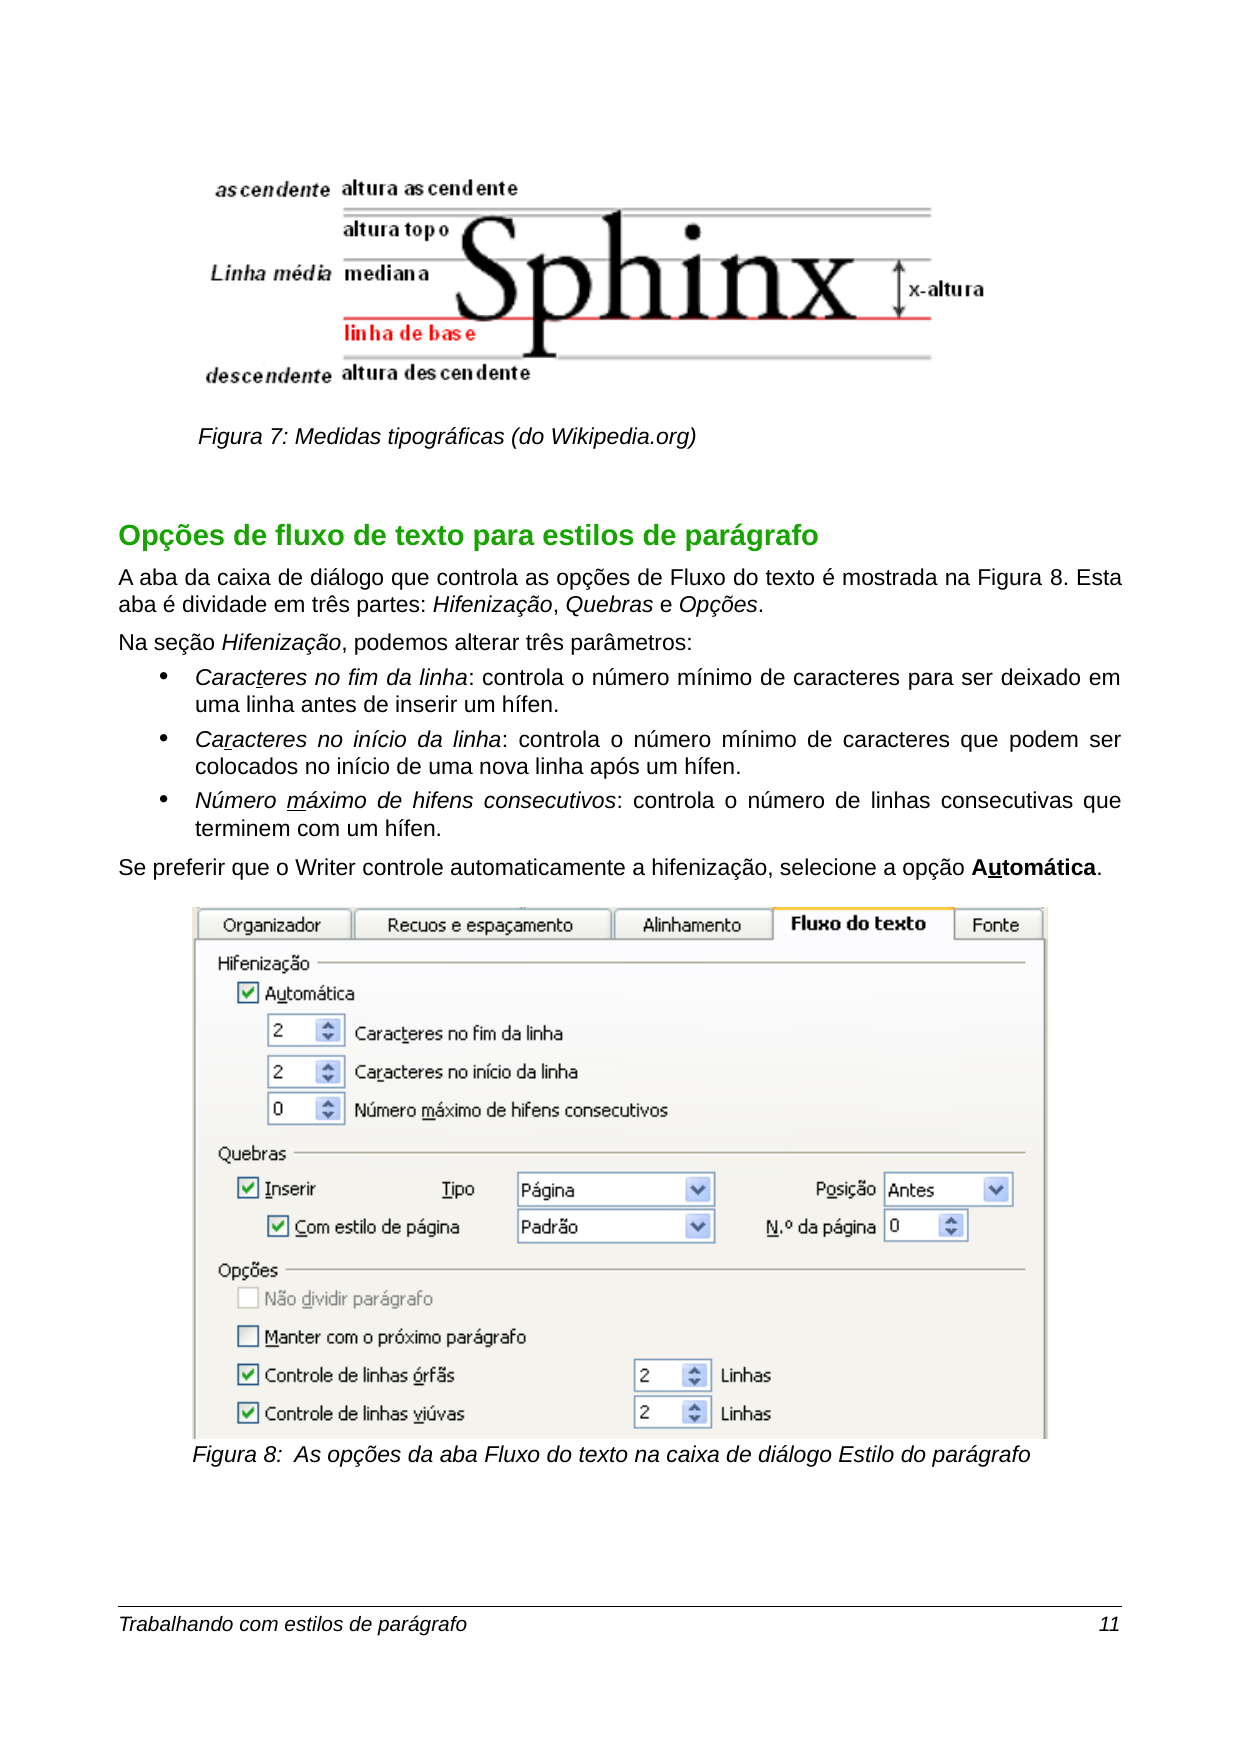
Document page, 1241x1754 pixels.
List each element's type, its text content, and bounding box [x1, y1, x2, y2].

text Se preferir que o Writer controle automaticamente a hifenização, selecione a opção Automática. [118, 854, 1122, 880]
list Caracteres no fim da linha: controla o número mínimo de caracteres para ser deixado em uma linha antes de inserir um hífen. [156, 662, 1122, 718]
picture [205, 175, 1035, 388]
text Figura 7: Medidas tipográficas (do Wikipedia.org) [198, 423, 1042, 449]
list Caracteres no início da linha: controla o número mínimo de caracteres que podem ser colocados no início de uma nova linha após um hífen. [156, 724, 1122, 779]
text A aba da caixa de diálogo que controla as opções de Fluxo do texto é mostrada na Figura 8. Esta aba é dividade em três partes: Hifenização, Quebras e Opções. [118, 564, 1122, 617]
list Na seção Hifenização, podemos alterar três parâmetros: [118, 629, 1122, 656]
picture [192, 907, 1049, 1439]
subtitle Opções de fluxo de texto para estilos de parágrafo [118, 518, 1122, 552]
text Figura 8: As opções da aba Fluxo do texto na caixa de diálogo Estilo do parágrafo [192, 1439, 1048, 1467]
list Número máximo de hifens consecutivos: controla o número de linhas consecutivas que terminem com um hífen. [156, 786, 1122, 841]
